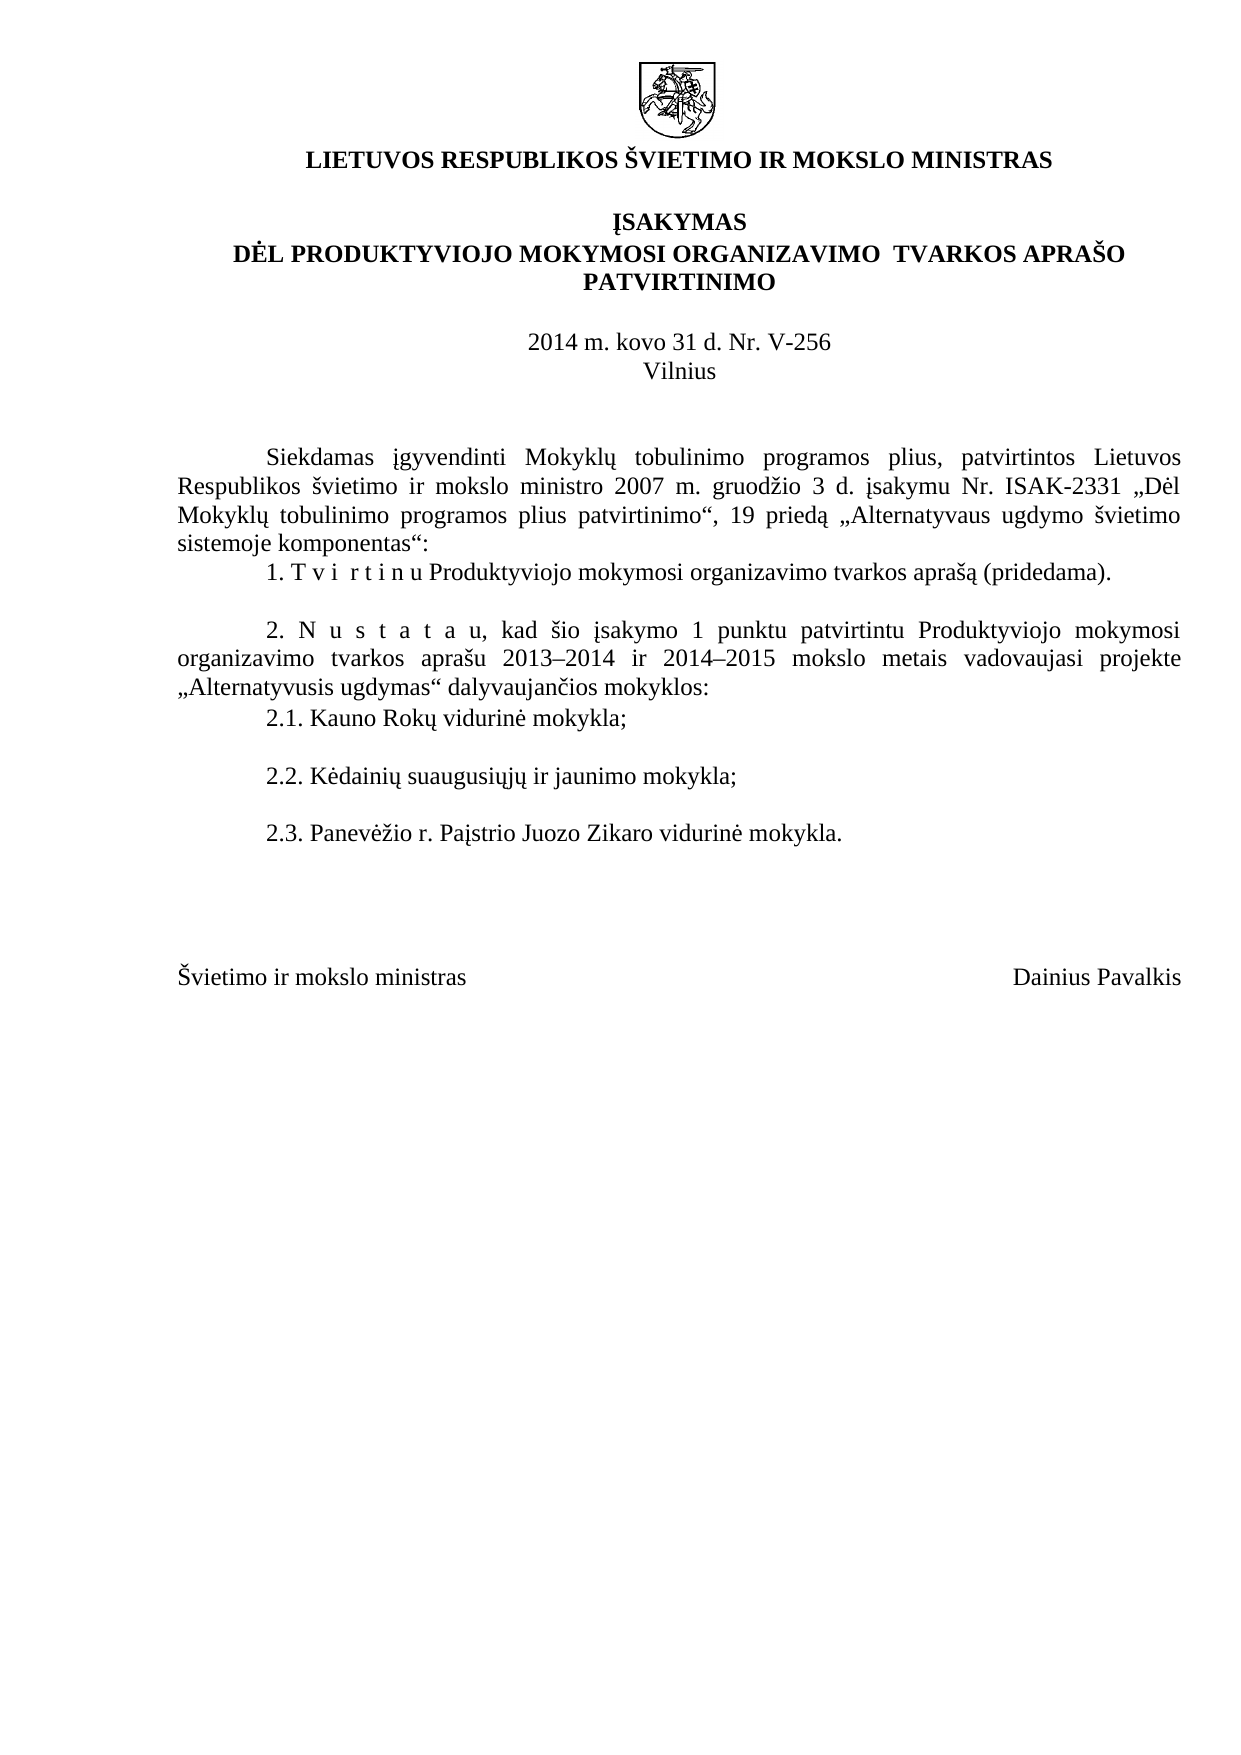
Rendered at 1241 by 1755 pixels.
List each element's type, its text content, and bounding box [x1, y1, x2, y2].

text Švietimo ir mokslo ministras Dainius Pavalkis [177, 962, 1182, 991]
text Vilnius [177, 356, 1182, 385]
text Siekdamas įgyvendinti Mokyklų tobulinimo programos plius, patvirtintos Lietuvos Respublikos švietimo ir mokslo ministro 2007 m. gruodžio 3 d. įsakymu Nr. ISAK-2331 „Dėl Mokyklų tobulinimo programos plius patvirtinimo“, 19 priedą „Alternatyvaus ugdymo švietimo sistemoje komponentas“: [177, 442, 1182, 557]
text 2.3. Panevėžio r. Paįstrio Juozo Zikaro vidurinė mokykla. [177, 818, 1182, 847]
text DĖL PRODUKTYVIOJO MOKYMOSI ORGANIZAVIMO TVARKOS APRAŠO PATVIRTINIMO [177, 239, 1182, 296]
text 2.1. Kauno Rokų vidurinė mokykla; [177, 703, 1182, 732]
text LIETUVOS RESPUBLIKOS ŠVIETIMO IR MOKSLO MINISTRAS [177, 145, 1182, 174]
text ĮSAKYMAS [177, 207, 1182, 236]
text 1. T v i r t i n u Produktyviojo mokymosi organizavimo tvarkos aprašą (pridedama). [177, 557, 1182, 586]
text 2. N u s t a t a u, kad šio įsakymo 1 punktu patvirtintu Produktyviojo mokymosi organizavimo tvarkos aprašu 2013–2014 ir 2014–2015 mokslo metais vadovaujasi projekte „Alternatyvusis ugdymas“ dalyvaujančios mokyklos: [177, 615, 1182, 701]
text 2014 m. kovo 31 d. Nr. V-256 [177, 327, 1182, 356]
text 2.2. Kėdainių suaugusiųjų ir jaunimo mokykla; [177, 761, 1182, 790]
